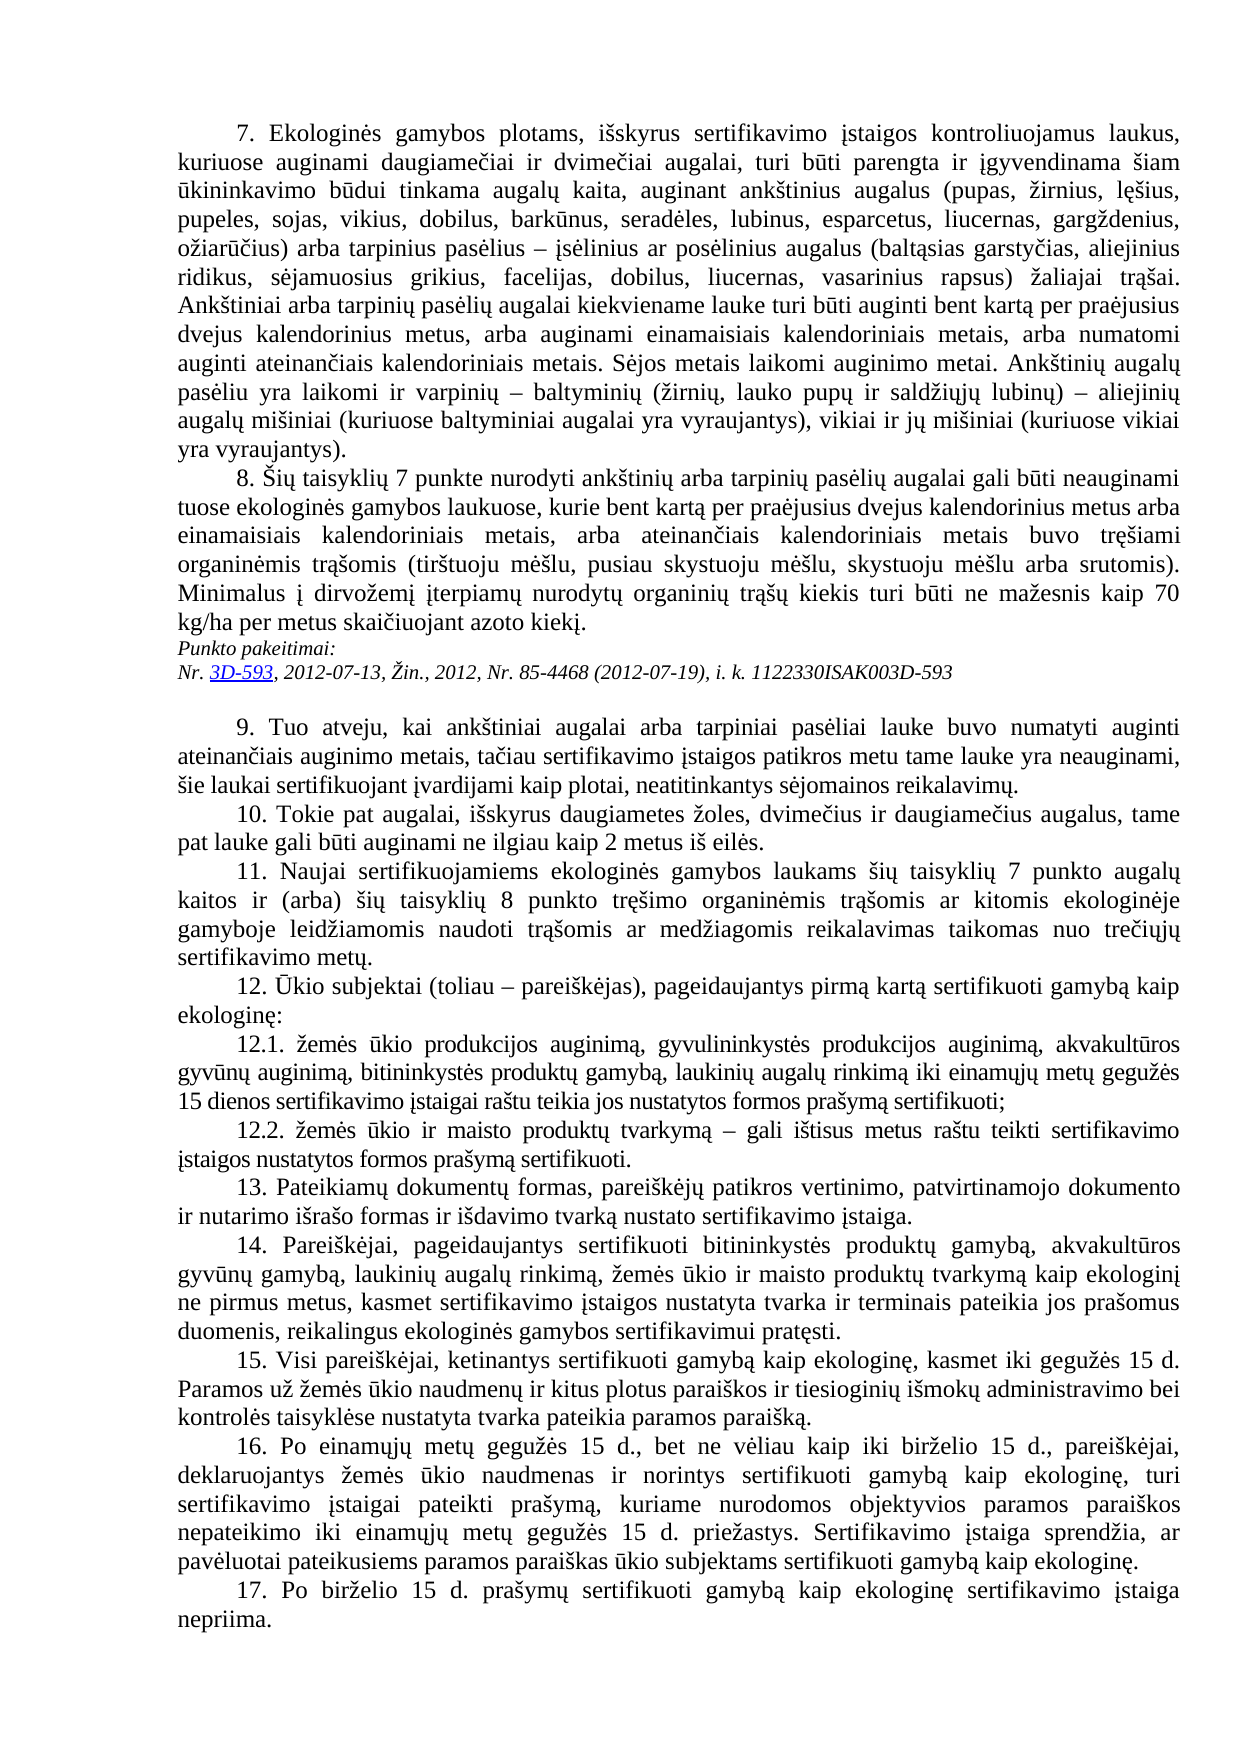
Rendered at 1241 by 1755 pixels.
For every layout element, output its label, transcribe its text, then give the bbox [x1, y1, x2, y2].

text 12.2. žemės ūkio ir maisto produktų tvarkymą – gali ištisus metus raštu teikti sertifikavimo įstaigos nustatytos formos prašymą sertifikuoti. [177, 1115, 1181, 1172]
text 16. Po einamųjų metų gegužės 15 d., bet ne vėliau kaip iki birželio 15 d., pareiškėjai, deklaruojantys žemės ūkio naudmenas ir norintys sertifikuoti gamybą kaip ekologinę, turi sertifikavimo įstaigai pateikti prašymą, kuriame nurodomos objektyvios paramos paraiškos nepateikimo iki einamųjų metų gegužės 15 d. priežastys. Sertifikavimo įstaiga sprendžia, ar pavėluotai pateikusiems paramos paraiškas ūkio subjektams sertifikuoti gamybą kaip ekologinę. [177, 1431, 1181, 1575]
text 10. Tokie pat augalai, išskyrus daugiametes žoles, dvimečius ir daugiamečius augalus, tame pat lauke gali būti auginami ne ilgiau kaip 2 metus iš eilės. [177, 799, 1181, 856]
text 12.1. žemės ūkio produkcijos auginimą, gyvulininkystės produkcijos auginimą, akvakultūros gyvūnų auginimą, bitininkystės produktų gamybą, laukinių augalų rinkimą iki einamųjų metų gegužės 15 dienos sertifikavimo įstaigai raštu teikia jos nustatytos formos prašymą sertifikuoti; [177, 1029, 1181, 1115]
text 12. Ūkio subjektai (toliau – pareiškėjas), pageidaujantys pirmą kartą sertifikuoti gamybą kaip ekologinę: [177, 971, 1181, 1029]
text Nr. 3D-593, 2012-07-13, Žin., 2012, Nr. 85-4468 (2012-07-19), i. k. 1122330ISAK003D-593 [177, 660, 1181, 684]
text 17. Po birželio 15 d. prašymų sertifikuoti gamybą kaip ekologinę sertifikavimo įstaiga nepriima. [177, 1575, 1181, 1632]
text Punkto pakeitimai: [177, 636, 1181, 660]
text 11. Naujai sertifikuojamiems ekologinės gamybos laukams šių taisyklių 7 punkto augalų kaitos ir (arba) šių taisyklių 8 punkto tręšimo organinėmis trąšomis ar kitomis ekologinėje gamyboje leidžiamomis naudoti trąšomis ar medžiagomis reikalavimas taikomas nuo trečiųjų sertifikavimo metų. [177, 856, 1181, 971]
text 15. Visi pareiškėjai, ketinantys sertifikuoti gamybą kaip ekologinę, kasmet iki gegužės 15 d. Paramos už žemės ūkio naudmenų ir kitus plotus paraiškos ir tiesioginių išmokų administravimo bei kontrolės taisyklėse nustatyta tvarka pateikia paramos paraišką. [177, 1345, 1181, 1431]
text 9. Tuo atveju, kai ankštiniai augalai arba tarpiniai pasėliai lauke buvo numatyti auginti ateinančiais auginimo metais, tačiau sertifikavimo įstaigos patikros metu tame lauke yra neauginami, šie laukai sertifikuojant įvardijami kaip plotai, neatitinkantys sėjomainos reikalavimų. [177, 712, 1181, 799]
text 13. Pateikiamų dokumentų formas, pareiškėjų patikros vertinimo, patvirtinamojo dokumento ir nutarimo išrašo formas ir išdavimo tvarką nustato sertifikavimo įstaiga. [177, 1172, 1181, 1230]
text 8. Šių taisyklių 7 punkte nurodyti ankštinių arba tarpinių pasėlių augalai gali būti neauginami tuose ekologinės gamybos laukuose, kurie bent kartą per praėjusius dvejus kalendorinius metus arba einamaisiais kalendoriniais metais, arba ateinančiais kalendoriniais metais buvo tręšiami organinėmis trąšomis (tirštuoju mėšlu, pusiau skystuoju mėšlu, skystuoju mėšlu arba srutomis). Minimalus į dirvožemį įterpiamų nurodytų organinių trąšų kiekis turi būti ne mažesnis kaip 70 kg/ha per metus skaičiuojant azoto kiekį. [177, 463, 1181, 636]
text 14. Pareiškėjai, pageidaujantys sertifikuoti bitininkystės produktų gamybą, akvakultūros gyvūnų gamybą, laukinių augalų rinkimą, žemės ūkio ir maisto produktų tvarkymą kaip ekologinį ne pirmus metus, kasmet sertifikavimo įstaigos nustatyta tvarka ir terminais pateikia jos prašomus duomenis, reikalingus ekologinės gamybos sertifikavimui pratęsti. [177, 1230, 1181, 1345]
text 7. Ekologinės gamybos plotams, išskyrus sertifikavimo įstaigos kontroliuojamus laukus, kuriuose auginami daugiamečiai ir dvimečiai augalai, turi būti parengta ir įgyvendinama šiam ūkininkavimo būdui tinkama augalų kaita, auginant ankštinius augalus (pupas, žirnius, lęšius, pupeles, sojas, vikius, dobilus, barkūnus, seradėles, lubinus, esparcetus, liucernas, gargždenius, ožiarūčius) arba tarpinius pasėlius – įsėlinius ar posėlinius augalus (baltąsias garstyčias, aliejinius ridikus, sėjamuosius grikius, facelijas, dobilus, liucernas, vasarinius rapsus) žaliajai trąšai. Ankštiniai arba tarpinių pasėlių augalai kiekviename lauke turi būti auginti bent kartą per praėjusius dvejus kalendorinius metus, arba auginami einamaisiais kalendoriniais metais, arba numatomi auginti ateinančiais kalendoriniais metais. Sėjos metais laikomi auginimo metai. Ankštinių augalų pasėliu yra laikomi ir varpinių – baltyminių (žirnių, lauko pupų ir saldžiųjų lubinų) – aliejinių augalų mišiniai (kuriuose baltyminiai augalai yra vyraujantys), vikiai ir jų mišiniai (kuriuose vikiai yra vyraujantys). [177, 118, 1181, 463]
